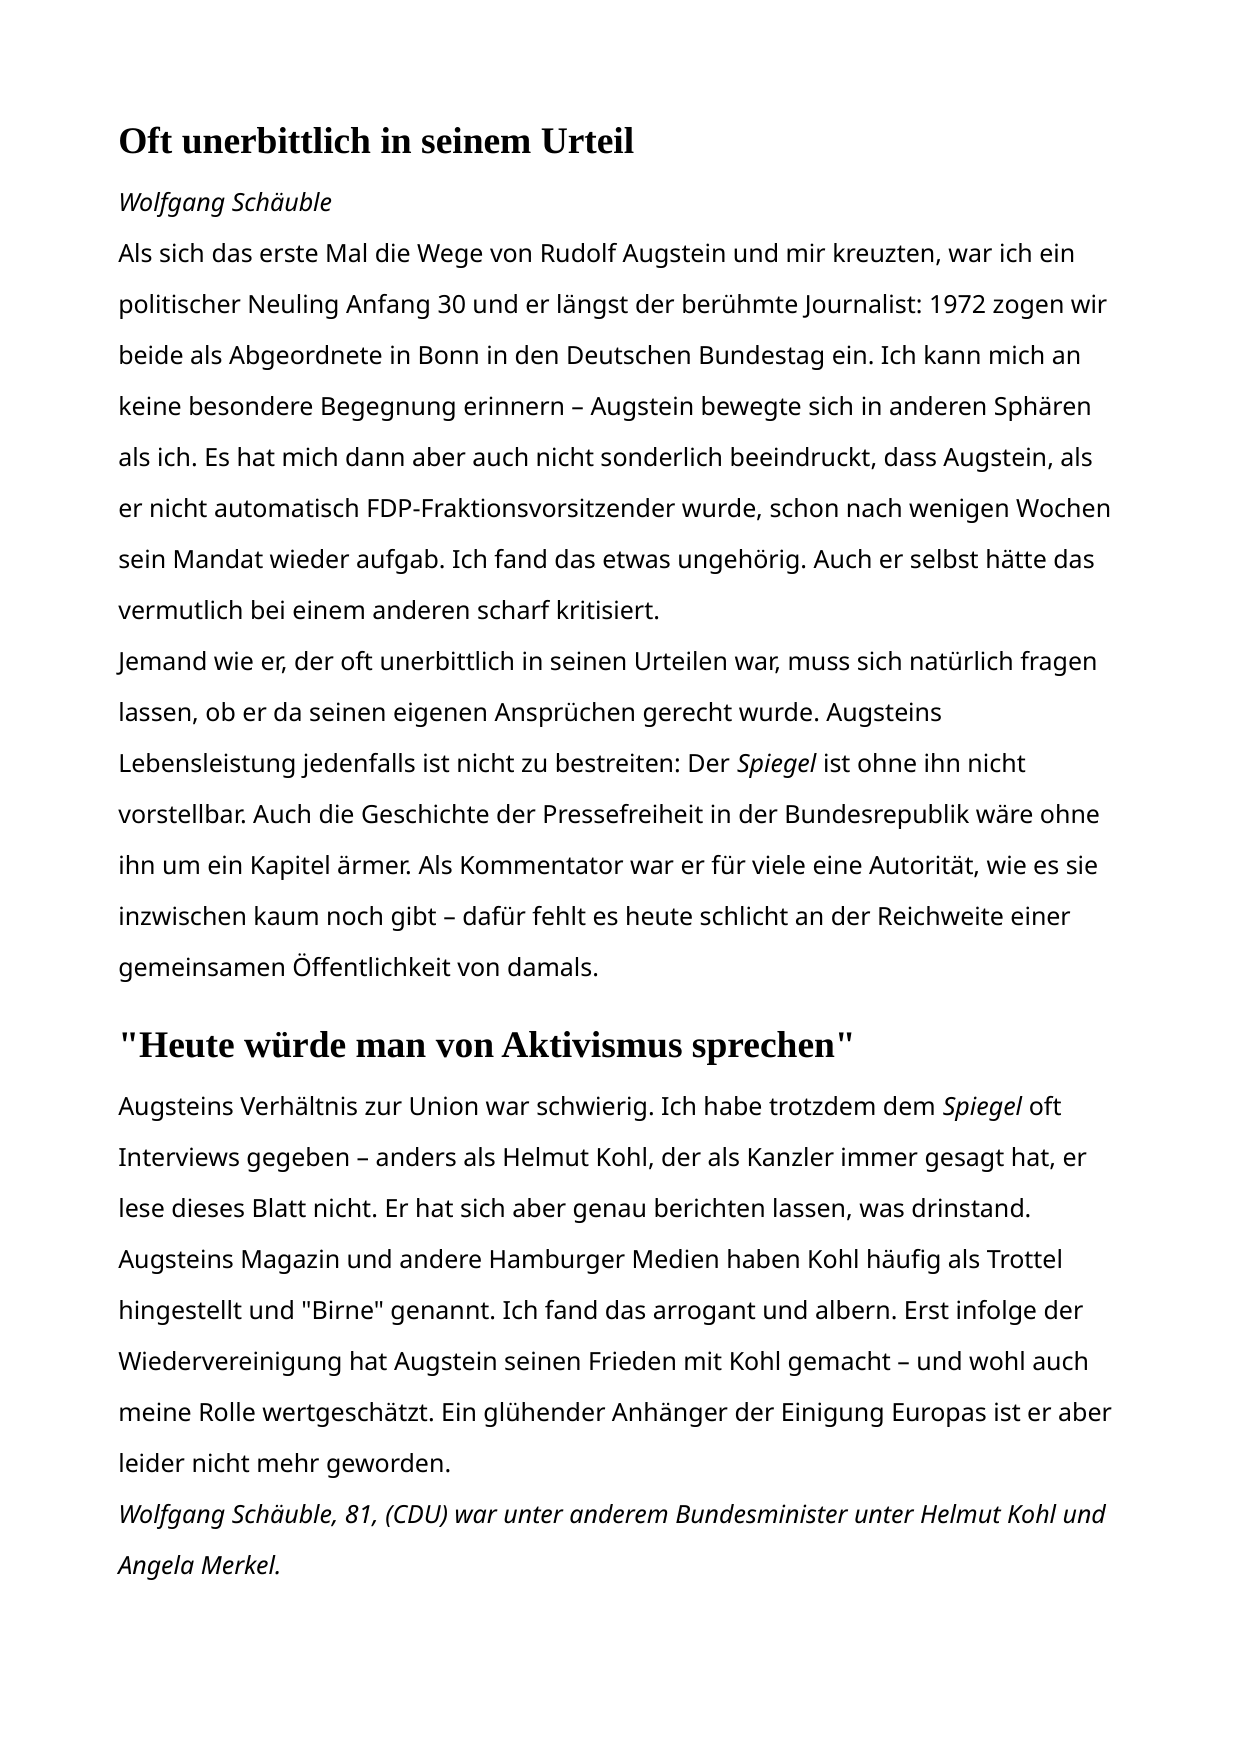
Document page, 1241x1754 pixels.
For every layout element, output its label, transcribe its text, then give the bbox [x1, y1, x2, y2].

text Wolfgang Schäuble, 81, (CDU) war unter anderem Bundesminister unter Helmut Kohl und Angela Merkel. [118, 1497, 1122, 1582]
text Jemand wie er, der oft unerbittlich in seinen Urteilen war, muss sich natürlich fragen lassen, ob er da seinen eigenen Ansprüchen gerecht wurde. Augsteins Lebensleistung jedenfalls ist nicht zu bestreiten: Der Spiegel ist ohne ihn nicht vorstellbar. Auch die Geschichte der Pressefreiheit in der Bundesrepublik wäre ohne ihn um ein Kapitel ärmer. Als Kommentator war er für viele eine Autorität, wie es sie inzwischen kaum noch gibt – dafür fehlt es heute schlicht an der Reichweite einer gemeinsamen Öffentlichkeit von damals. [118, 644, 1122, 984]
text Als sich das erste Mal die Wege von Rudolf Augstein und mir kreuzten, war ich ein politischer Neuling Anfang 30 und er längst der berühmte Journalist: 1972 zogen wir beide als Abgeordnete in Bonn in den Deutschen Bundestag ein. Ich kann mich an keine besondere Begegnung erinnern – Augstein bewegte sich in anderen Sphären als ich. Es hat mich dann aber auch nicht sonderlich beeindruckt, dass Augstein, als er nicht automatisch FDP-Fraktionsvorsitzender wurde, schon nach wenigen Wochen sein Mandat wieder aufgab. Ich fand das etwas ungehörig. Auch er selbst hätte das vermutlich bei einem anderen scharf kritisiert. [118, 236, 1122, 627]
text Wolfgang Schäuble [118, 184, 1122, 218]
text Augsteins Verhältnis zur Union war schwierig. Ich habe trotzdem dem Spiegel oft Interviews gegeben – anders als Helmut Kohl, der als Kanzler immer gesagt hat, er lese dieses Blatt nicht. Er hat sich aber genau berichten lassen, was drinstand. Augsteins Magazin und andere Hamburger Medien haben Kohl häufig als Trottel hingestellt und "Birne" genannt. Ich fand das arrogant und albern. Erst infolge der Wiedervereinigung hat Augstein seinen Frieden mit Kohl gemacht – und wohl auch meine Rolle wertgeschätzt. Ein glühender Anhänger der Einigung Europas ist er aber leider nicht mehr geworden. [118, 1088, 1122, 1480]
subtitle "Heute würde man von Aktivismus sprechen" [118, 1022, 1122, 1065]
subtitle Oft unerbittlich in seinem Urteil [118, 118, 1122, 161]
